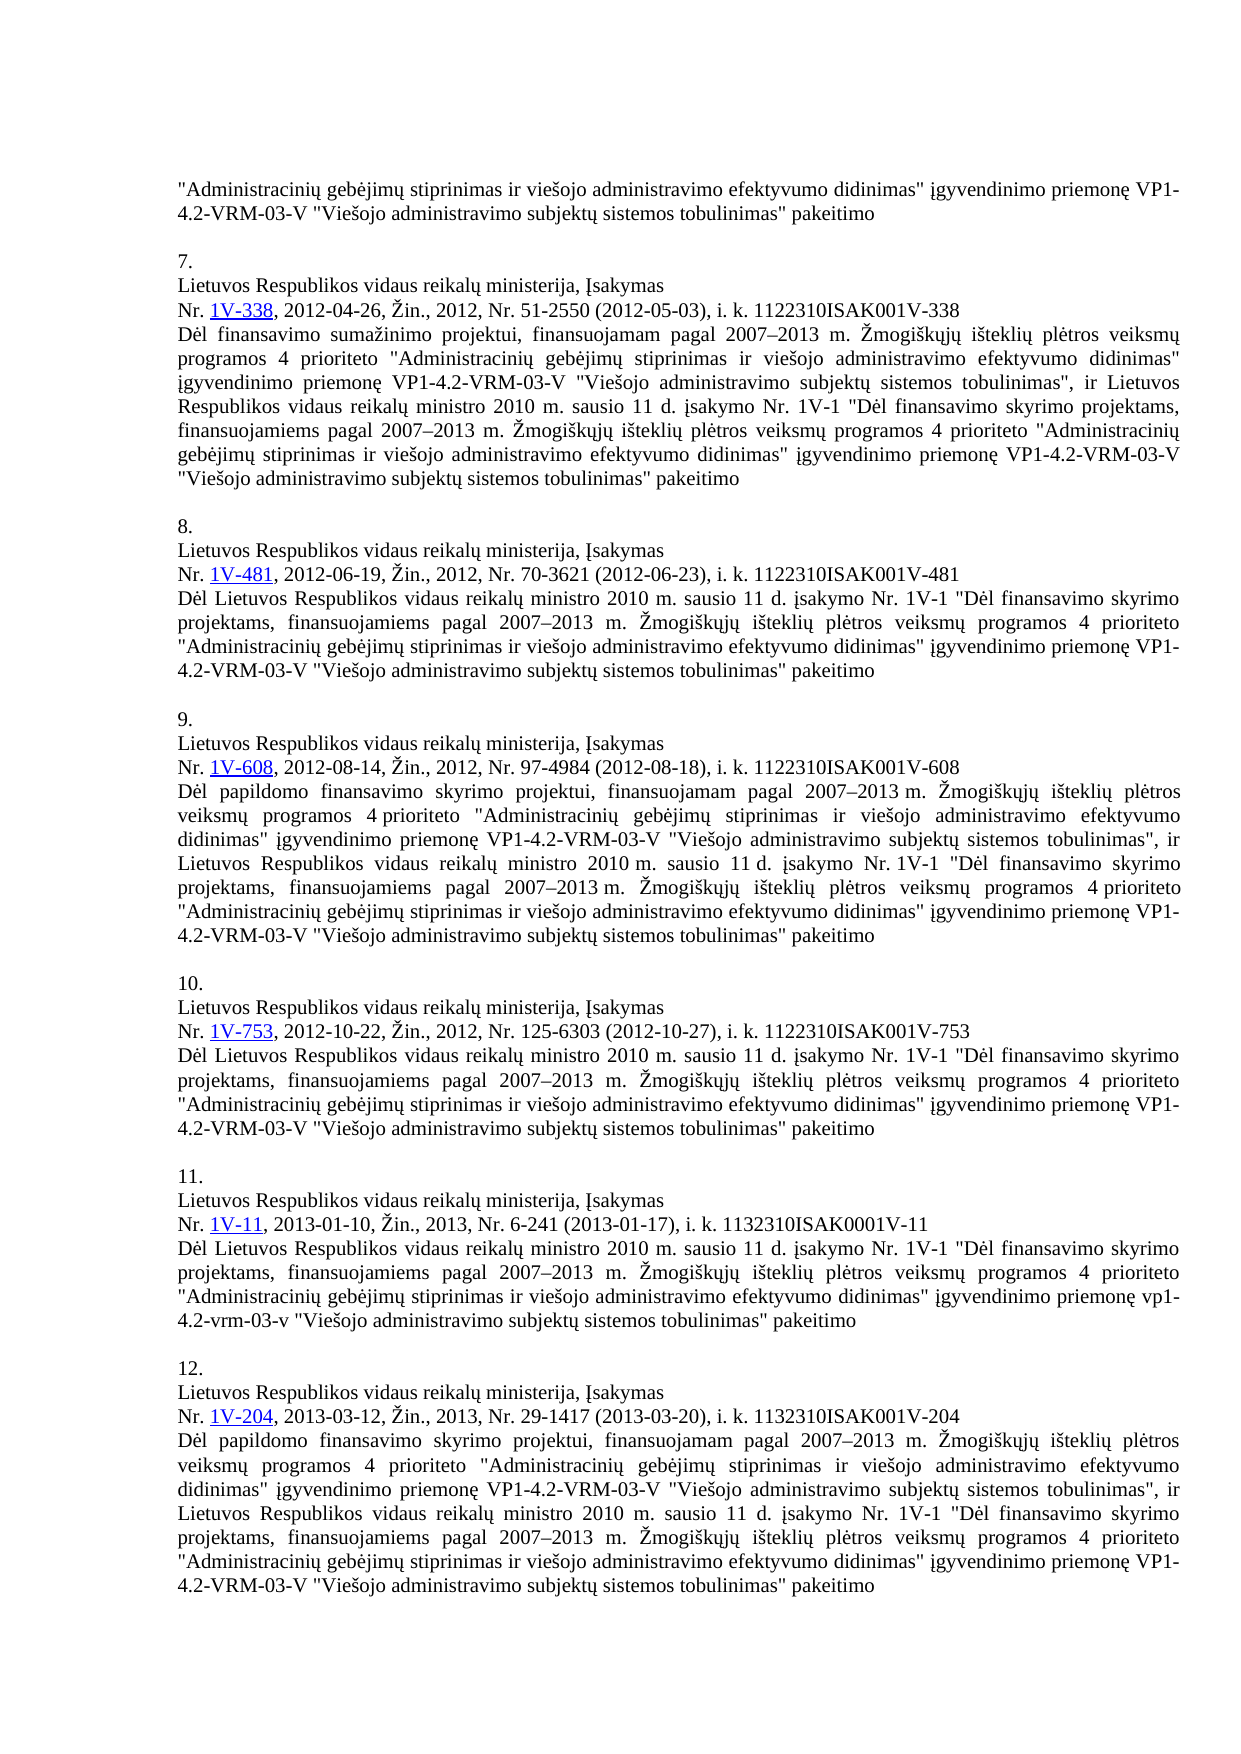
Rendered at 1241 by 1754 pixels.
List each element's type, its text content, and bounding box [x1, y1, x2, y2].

text Lietuvos Respublikos vidaus reikalų ministerija, Įsakymas [177, 731, 1181, 755]
text Nr. 1V-481, 2012-06-19, Žin., 2012, Nr. 70-3621 (2012-06-23), i. k. 1122310ISAK001V-481 [177, 562, 1181, 586]
text Lietuvos Respublikos vidaus reikalų ministerija, Įsakymas [177, 1380, 1181, 1404]
text "Administracinių gebėjimų stiprinimas ir viešojo administravimo efektyvumo didinimas" įgyvendinimo priemonę VP1-4.2-VRM-03-V "Viešojo administravimo subjektų sistemos tobulinimas" pakeitimo [177, 177, 1181, 225]
text Nr. 1V-204, 2013-03-12, Žin., 2013, Nr. 29-1417 (2013-03-20), i. k. 1132310ISAK001V-204 [177, 1404, 1181, 1428]
text 10. [177, 971, 1181, 995]
text Dėl Lietuvos Respublikos vidaus reikalų ministro 2010 m. sausio 11 d. įsakymo Nr. 1V-1 "Dėl finansavimo skyrimo projektams, finansuojamiems pagal 2007–2013 m. Žmogiškųjų išteklių plėtros veiksmų programos 4 prioriteto "Administracinių gebėjimų stiprinimas ir viešojo administravimo efektyvumo didinimas" įgyvendinimo priemonę VP1-4.2-VRM-03-V "Viešojo administravimo subjektų sistemos tobulinimas" pakeitimo [177, 586, 1181, 682]
text Dėl papildomo finansavimo skyrimo projektui, finansuojamam pagal 2007–2013 m. Žmogiškųjų išteklių plėtros veiksmų programos 4 prioriteto "Administracinių gebėjimų stiprinimas ir viešojo administravimo efektyvumo didinimas" įgyvendinimo priemonę VP1-4.2-VRM-03-V "Viešojo administravimo subjektų sistemos tobulinimas", ir Lietuvos Respublikos vidaus reikalų ministro 2010 m. sausio 11 d. įsakymo Nr. 1V-1 "Dėl finansavimo skyrimo projektams, finansuojamiems pagal 2007–2013 m. Žmogiškųjų išteklių plėtros veiksmų programos 4 prioriteto "Administracinių gebėjimų stiprinimas ir viešojo administravimo efektyvumo didinimas" įgyvendinimo priemonę VP1-4.2-VRM-03-V "Viešojo administravimo subjektų sistemos tobulinimas" pakeitimo [177, 779, 1181, 947]
text 11. [177, 1164, 1181, 1188]
text Nr. 1V-11, 2013-01-10, Žin., 2013, Nr. 6-241 (2013-01-17), i. k. 1132310ISAK0001V-11 [177, 1212, 1181, 1236]
text 8. [177, 514, 1181, 538]
text Dėl finansavimo sumažinimo projektui, finansuojamam pagal 2007–2013 m. Žmogiškųjų išteklių plėtros veiksmų programos 4 prioriteto "Administracinių gebėjimų stiprinimas ir viešojo administravimo efektyvumo didinimas" įgyvendinimo priemonę VP1-4.2-VRM-03-V "Viešojo administravimo subjektų sistemos tobulinimas", ir Lietuvos Respublikos vidaus reikalų ministro 2010 m. sausio 11 d. įsakymo Nr. 1V-1 "Dėl finansavimo skyrimo projektams, finansuojamiems pagal 2007–2013 m. Žmogiškųjų išteklių plėtros veiksmų programos 4 prioriteto "Administracinių gebėjimų stiprinimas ir viešojo administravimo efektyvumo didinimas" įgyvendinimo priemonę VP1-4.2-VRM-03-V "Viešojo administravimo subjektų sistemos tobulinimas" pakeitimo [177, 322, 1181, 490]
text 9. [177, 707, 1181, 731]
text 12. [177, 1356, 1181, 1380]
text Nr. 1V-338, 2012-04-26, Žin., 2012, Nr. 51-2550 (2012-05-03), i. k. 1122310ISAK001V-338 [177, 297, 1181, 322]
text Lietuvos Respublikos vidaus reikalų ministerija, Įsakymas [177, 995, 1181, 1019]
text Nr. 1V-608, 2012-08-14, Žin., 2012, Nr. 97-4984 (2012-08-18), i. k. 1122310ISAK001V-608 [177, 755, 1181, 779]
text 7. [177, 249, 1181, 273]
text Dėl papildomo finansavimo skyrimo projektui, finansuojamam pagal 2007–2013 m. Žmogiškųjų išteklių plėtros veiksmų programos 4 prioriteto "Administracinių gebėjimų stiprinimas ir viešojo administravimo efektyvumo didinimas" įgyvendinimo priemonę VP1-4.2-VRM-03-V "Viešojo administravimo subjektų sistemos tobulinimas", ir Lietuvos Respublikos vidaus reikalų ministro 2010 m. sausio 11 d. įsakymo Nr. 1V-1 "Dėl finansavimo skyrimo projektams, finansuojamiems pagal 2007–2013 m. Žmogiškųjų išteklių plėtros veiksmų programos 4 prioriteto "Administracinių gebėjimų stiprinimas ir viešojo administravimo efektyvumo didinimas" įgyvendinimo priemonę VP1-4.2-VRM-03-V "Viešojo administravimo subjektų sistemos tobulinimas" pakeitimo [177, 1428, 1181, 1597]
text Dėl Lietuvos Respublikos vidaus reikalų ministro 2010 m. sausio 11 d. įsakymo Nr. 1V-1 "Dėl finansavimo skyrimo projektams, finansuojamiems pagal 2007–2013 m. Žmogiškųjų išteklių plėtros veiksmų programos 4 prioriteto "Administracinių gebėjimų stiprinimas ir viešojo administravimo efektyvumo didinimas" įgyvendinimo priemonę vp1-4.2-vrm-03-v "Viešojo administravimo subjektų sistemos tobulinimas" pakeitimo [177, 1236, 1181, 1332]
text Nr. 1V-753, 2012-10-22, Žin., 2012, Nr. 125-6303 (2012-10-27), i. k. 1122310ISAK001V-753 [177, 1019, 1181, 1043]
text Lietuvos Respublikos vidaus reikalų ministerija, Įsakymas [177, 1188, 1181, 1212]
text Lietuvos Respublikos vidaus reikalų ministerija, Įsakymas [177, 273, 1181, 297]
text Lietuvos Respublikos vidaus reikalų ministerija, Įsakymas [177, 538, 1181, 562]
text Dėl Lietuvos Respublikos vidaus reikalų ministro 2010 m. sausio 11 d. įsakymo Nr. 1V-1 "Dėl finansavimo skyrimo projektams, finansuojamiems pagal 2007–2013 m. Žmogiškųjų išteklių plėtros veiksmų programos 4 prioriteto "Administracinių gebėjimų stiprinimas ir viešojo administravimo efektyvumo didinimas" įgyvendinimo priemonę VP1-4.2-VRM-03-V "Viešojo administravimo subjektų sistemos tobulinimas" pakeitimo [177, 1043, 1181, 1140]
